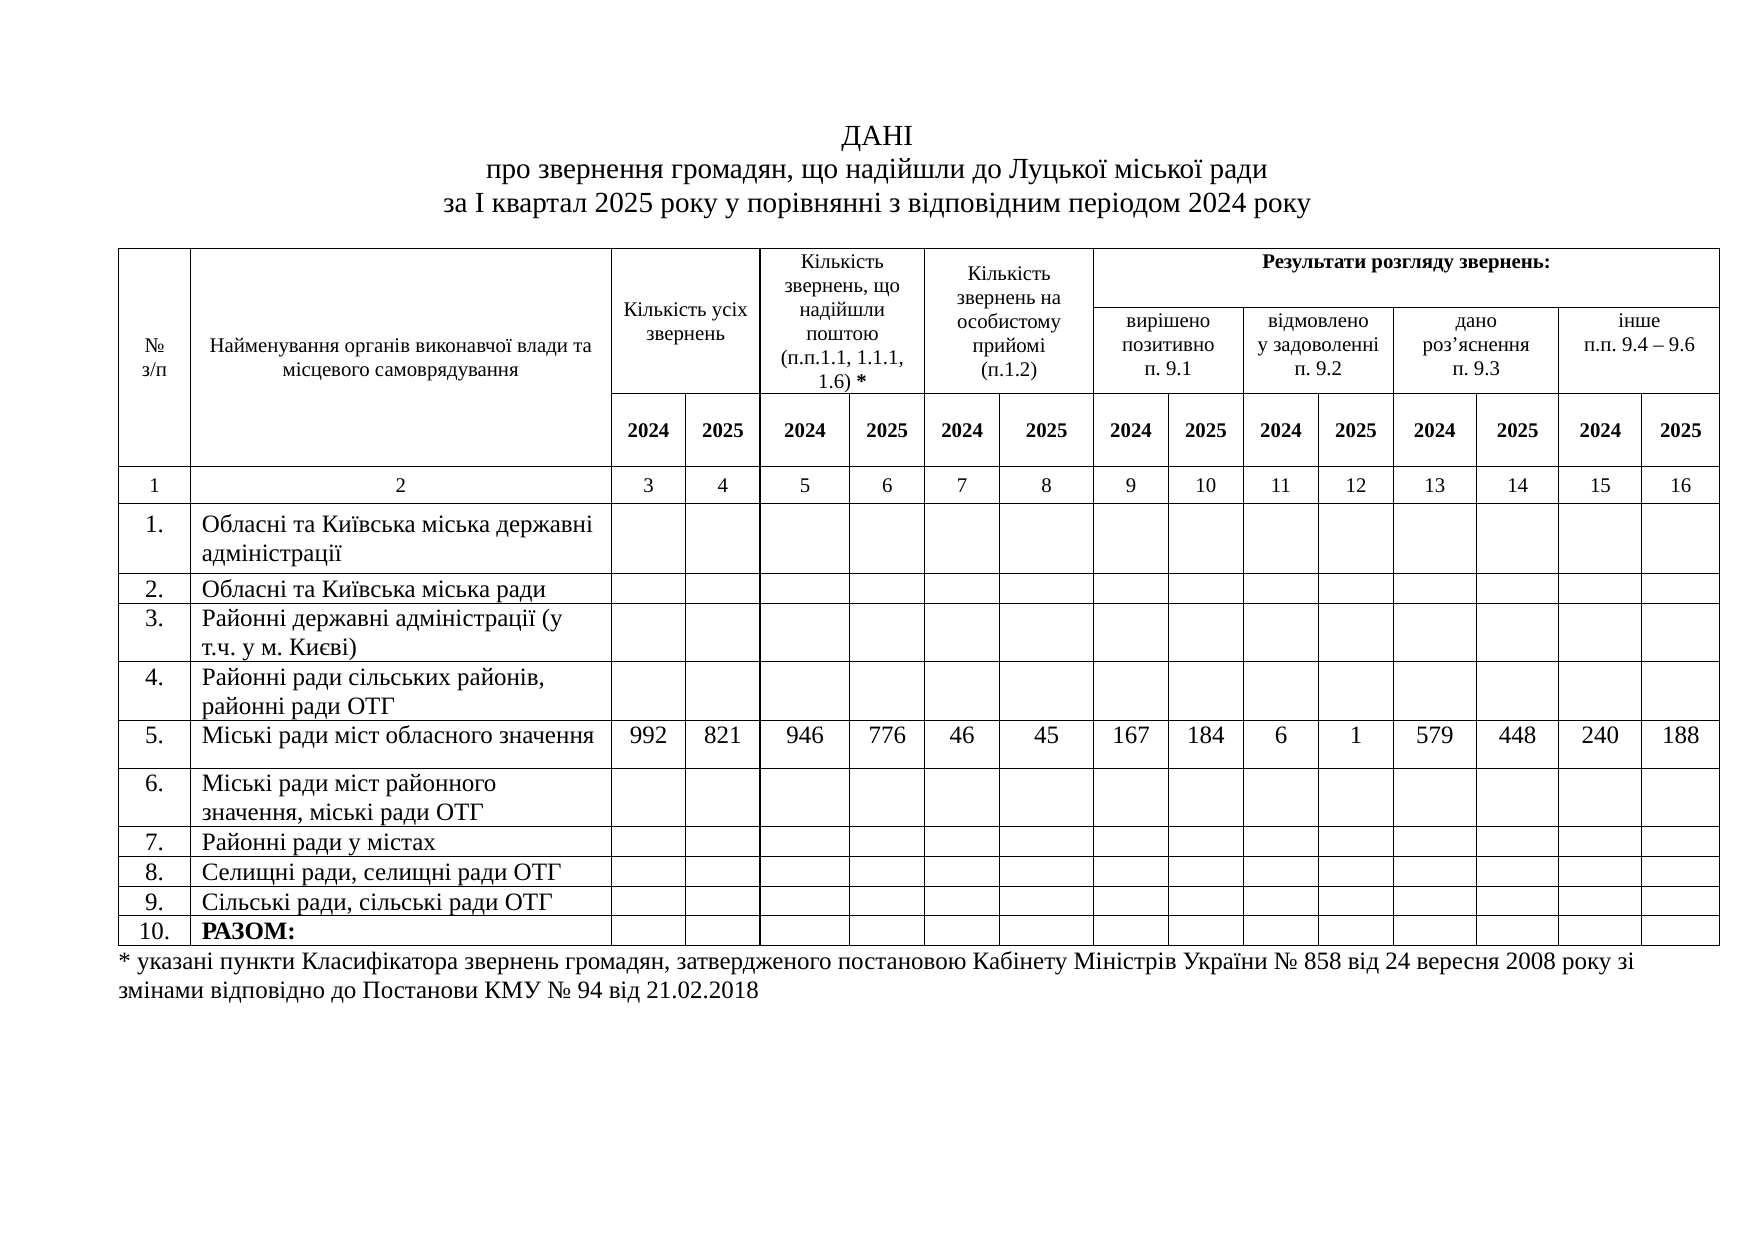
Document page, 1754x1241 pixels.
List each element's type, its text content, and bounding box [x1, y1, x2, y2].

table_header Найменування органів виконавчої влади та місцевого самоврядування [191, 249, 611, 466]
table_cell [1559, 916, 1641, 945]
table_cell 3 [612, 467, 685, 503]
table_cell [1094, 574, 1168, 602]
table_cell [1642, 662, 1719, 719]
subtitle ДАНІ [118, 118, 1636, 152]
table_cell 2 [191, 467, 611, 503]
table_cell Районні ради сільських районів, районні ради ОТГ [191, 662, 611, 719]
table_cell [1000, 827, 1093, 856]
table_cell 46 [925, 721, 999, 767]
table_cell 579 [1394, 721, 1476, 767]
table_cell 8. [119, 857, 190, 886]
table_cell 2024 [761, 394, 849, 466]
table_cell 5. [119, 721, 190, 767]
table_cell [1244, 574, 1318, 602]
table_cell [1477, 887, 1558, 915]
text за І квартал 2025 року у порівнянні з відповідним періодом 2024 року [118, 185, 1636, 219]
table_cell [850, 857, 924, 886]
table_cell [1642, 604, 1719, 661]
table_cell 2024 [612, 394, 685, 466]
table_cell [1394, 662, 1476, 719]
table_cell [1394, 887, 1476, 915]
table_cell 1. [119, 504, 190, 573]
table_cell [1094, 916, 1168, 945]
table_cell [1169, 604, 1243, 661]
table_cell 184 [1169, 721, 1243, 767]
table_cell [850, 827, 924, 856]
table_header № з/п [119, 249, 190, 466]
table_cell [1169, 887, 1243, 915]
table_cell [761, 827, 849, 856]
table_cell [1394, 574, 1476, 602]
table_cell [1394, 769, 1476, 826]
table_cell [850, 604, 924, 661]
table_cell 188 [1642, 721, 1719, 767]
table_cell 6 [850, 467, 924, 503]
table_cell 6 [1244, 721, 1318, 767]
table_cell Обласні та Київська міська ради [191, 574, 611, 602]
table_cell 9 [1094, 467, 1168, 503]
table_cell 2025 [686, 394, 759, 466]
table_cell 2025 [1319, 394, 1393, 466]
table_cell [1000, 662, 1093, 719]
table_cell [1244, 827, 1318, 856]
table_cell [1244, 887, 1318, 915]
table_cell [612, 887, 685, 915]
table_cell 14 [1477, 467, 1558, 503]
table_cell [1394, 604, 1476, 661]
table_cell [925, 504, 999, 573]
table_cell 821 [686, 721, 759, 767]
table_cell 10 [1169, 467, 1243, 503]
table_cell [1477, 769, 1558, 826]
table_cell [1244, 604, 1318, 661]
table_cell 2025 [1169, 394, 1243, 466]
table_cell [1319, 574, 1393, 602]
table_cell 3. [119, 604, 190, 661]
table_cell [1477, 916, 1558, 945]
table_cell [1559, 574, 1641, 602]
table_cell [1319, 769, 1393, 826]
table_cell [1000, 504, 1093, 573]
table_cell Селищні ради, селищні ради ОТГ [191, 857, 611, 886]
table_cell [686, 769, 759, 826]
table_cell [686, 604, 759, 661]
table_cell [1642, 504, 1719, 573]
table_cell [686, 857, 759, 886]
table_cell [612, 857, 685, 886]
table_cell [1394, 504, 1476, 573]
table_cell Міські ради міст районного значення, міські ради ОТГ [191, 769, 611, 826]
table_cell 2025 [850, 394, 924, 466]
table_cell [925, 769, 999, 826]
table_cell [1094, 827, 1168, 856]
table_cell Обласні та Київська міська державні адміністрації [191, 504, 611, 573]
table_cell [1477, 827, 1558, 856]
table_cell [1244, 769, 1318, 826]
table_cell [686, 827, 759, 856]
table_cell [1169, 916, 1243, 945]
table_cell [761, 662, 849, 719]
table_cell [1477, 504, 1558, 573]
table_cell [1477, 604, 1558, 661]
table_cell [1169, 662, 1243, 719]
table_cell [1244, 504, 1318, 573]
table_cell [1094, 604, 1168, 661]
table_cell [686, 504, 759, 573]
table_cell 1 [1319, 721, 1393, 767]
table_cell [1319, 857, 1393, 886]
table_cell [925, 574, 999, 602]
table_cell 2024 [1559, 394, 1641, 466]
table_cell [1319, 827, 1393, 856]
table_cell 15 [1559, 467, 1641, 503]
table_cell 992 [612, 721, 685, 767]
table_cell [1642, 574, 1719, 602]
table_cell [1559, 887, 1641, 915]
table_cell [925, 916, 999, 945]
table_cell [1477, 857, 1558, 886]
table_cell 2024 [925, 394, 999, 466]
table_cell [925, 827, 999, 856]
table_cell [612, 769, 685, 826]
table_cell 4 [686, 467, 759, 503]
table_cell [1559, 604, 1641, 661]
subtitle про звернення громадян, що надійшли до Луцької міської ради [118, 152, 1636, 185]
table_cell 5 [761, 467, 849, 503]
table_cell [612, 604, 685, 661]
table_cell [1169, 769, 1243, 826]
table_cell 2. [119, 574, 190, 602]
table_cell [850, 504, 924, 573]
table_cell [1559, 857, 1641, 886]
table_cell [1169, 504, 1243, 573]
table_cell 448 [1477, 721, 1558, 767]
table_cell [850, 887, 924, 915]
table_cell [1000, 574, 1093, 602]
table_cell [925, 887, 999, 915]
table_cell 776 [850, 721, 924, 767]
table_cell 10. [119, 916, 190, 945]
table_cell 12 [1319, 467, 1393, 503]
table_cell [1319, 887, 1393, 915]
table_cell 2025 [1642, 394, 1719, 466]
table_cell [850, 769, 924, 826]
table_cell [612, 827, 685, 856]
table_cell [850, 916, 924, 945]
table_cell Сільські ради, сільські ради ОТГ [191, 887, 611, 915]
table_cell [761, 769, 849, 826]
table_cell 4. [119, 662, 190, 719]
table_cell [1642, 857, 1719, 886]
table_cell [1094, 769, 1168, 826]
table_cell [1559, 769, 1641, 826]
table_cell [761, 857, 849, 886]
text * указані пункти Класифікатора звернень громадян, затвердженого постановою Кабінету Міністрів України № 858 від 24 вересня 2008 року зі змінами відповідно до Постанови КМУ № 94 від 21.02.2018 [118, 946, 1636, 1004]
table_cell [612, 662, 685, 719]
table_cell 167 [1094, 721, 1168, 767]
table_cell [925, 604, 999, 661]
table_cell дано роз’яснення п. 9.3 [1394, 308, 1558, 393]
table_cell 2025 [1000, 394, 1093, 466]
table_cell [1094, 504, 1168, 573]
table_cell [1642, 827, 1719, 856]
table_cell [1559, 827, 1641, 856]
table_cell [1319, 662, 1393, 719]
table_cell 11 [1244, 467, 1318, 503]
table_cell [1000, 769, 1093, 826]
table_cell [1000, 916, 1093, 945]
table_cell [686, 887, 759, 915]
table_cell 7 [925, 467, 999, 503]
table_cell [1559, 662, 1641, 719]
table_cell [612, 504, 685, 573]
table_cell [761, 887, 849, 915]
table_cell [1319, 604, 1393, 661]
table_cell 16 [1642, 467, 1719, 503]
table_cell [1394, 857, 1476, 886]
table_header Кількість звернень на особистому прийомі (п.1.2) [925, 249, 1093, 393]
table_header Кількість звернень, що надійшли поштою (п.п.1.1, 1.1.1, 1.6) * [761, 249, 924, 393]
table_cell Районні державні адміністрації (у т.ч. у м. Києві) [191, 604, 611, 661]
table_cell [1000, 857, 1093, 886]
table_cell [1000, 887, 1093, 915]
table_cell Районні ради у містах [191, 827, 611, 856]
table_cell [1244, 857, 1318, 886]
table_cell 7. [119, 827, 190, 856]
table_cell [612, 916, 685, 945]
table_cell 6. [119, 769, 190, 826]
table_cell вирішено позитивно п. 9.1 [1094, 308, 1243, 393]
table_cell 2025 [1477, 394, 1558, 466]
table_cell [1244, 662, 1318, 719]
table_cell 8 [1000, 467, 1093, 503]
table_cell 1 [119, 467, 190, 503]
table_cell [1394, 827, 1476, 856]
table_cell [1642, 916, 1719, 945]
table_cell [761, 604, 849, 661]
table_cell 240 [1559, 721, 1641, 767]
table_cell [761, 916, 849, 945]
table_cell [1559, 504, 1641, 573]
table_cell [1169, 857, 1243, 886]
table_cell [1244, 916, 1318, 945]
table_cell [1642, 887, 1719, 915]
table_cell [850, 574, 924, 602]
table_cell РАЗОМ: [191, 916, 611, 945]
table_cell [1477, 574, 1558, 602]
table_cell [1094, 857, 1168, 886]
table_header Кількість усіх звернень [612, 249, 759, 393]
table_cell Міські ради міст обласного значення [191, 721, 611, 767]
table_cell [612, 574, 685, 602]
table_cell [925, 662, 999, 719]
table_header Результати розгляду звернень: [1094, 249, 1719, 307]
table_cell [1394, 916, 1476, 945]
table_cell [686, 574, 759, 602]
table_cell [1000, 604, 1093, 661]
table_cell [925, 857, 999, 886]
table_cell [1319, 504, 1393, 573]
table_cell [1169, 574, 1243, 602]
table_cell [1477, 662, 1558, 719]
table_cell [686, 916, 759, 945]
table_cell інше п.п. 9.4 – 9.6 [1559, 308, 1719, 393]
table_cell 9. [119, 887, 190, 915]
table_cell [1319, 916, 1393, 945]
table_cell [1094, 662, 1168, 719]
table_cell 2024 [1244, 394, 1318, 466]
table_cell [1169, 827, 1243, 856]
table_cell [761, 574, 849, 602]
table_cell 45 [1000, 721, 1093, 767]
table_cell [686, 662, 759, 719]
table_cell 13 [1394, 467, 1476, 503]
table_cell 2024 [1094, 394, 1168, 466]
table_cell [850, 662, 924, 719]
table_cell 2024 [1394, 394, 1476, 466]
table_cell [1642, 769, 1719, 826]
table_cell 946 [761, 721, 849, 767]
table_cell відмовлено у задоволенні п. 9.2 [1244, 308, 1393, 393]
table_cell [1094, 887, 1168, 915]
table_cell [761, 504, 849, 573]
